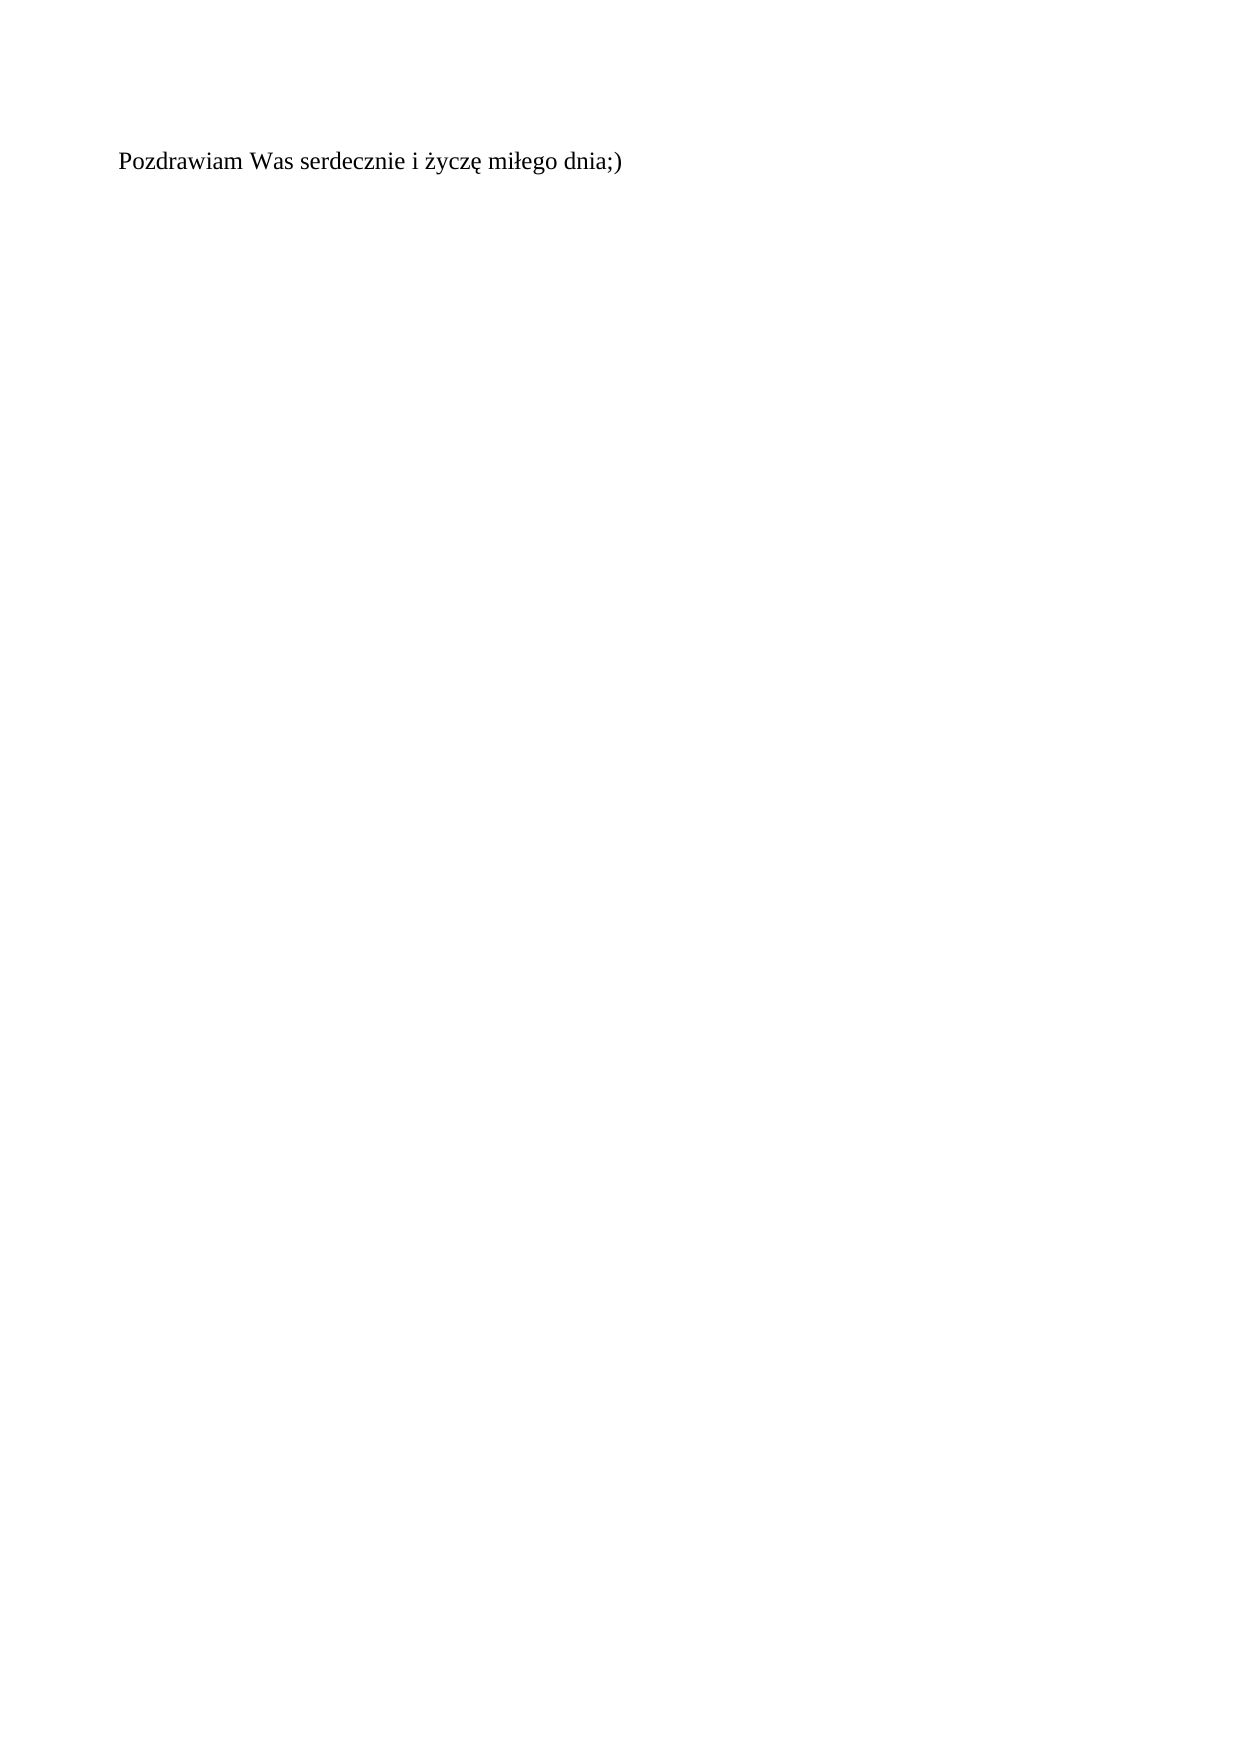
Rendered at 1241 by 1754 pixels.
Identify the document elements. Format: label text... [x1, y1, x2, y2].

text Pozdrawiam Was serdecznie i życzę miłego dnia;) [118, 146, 1122, 175]
